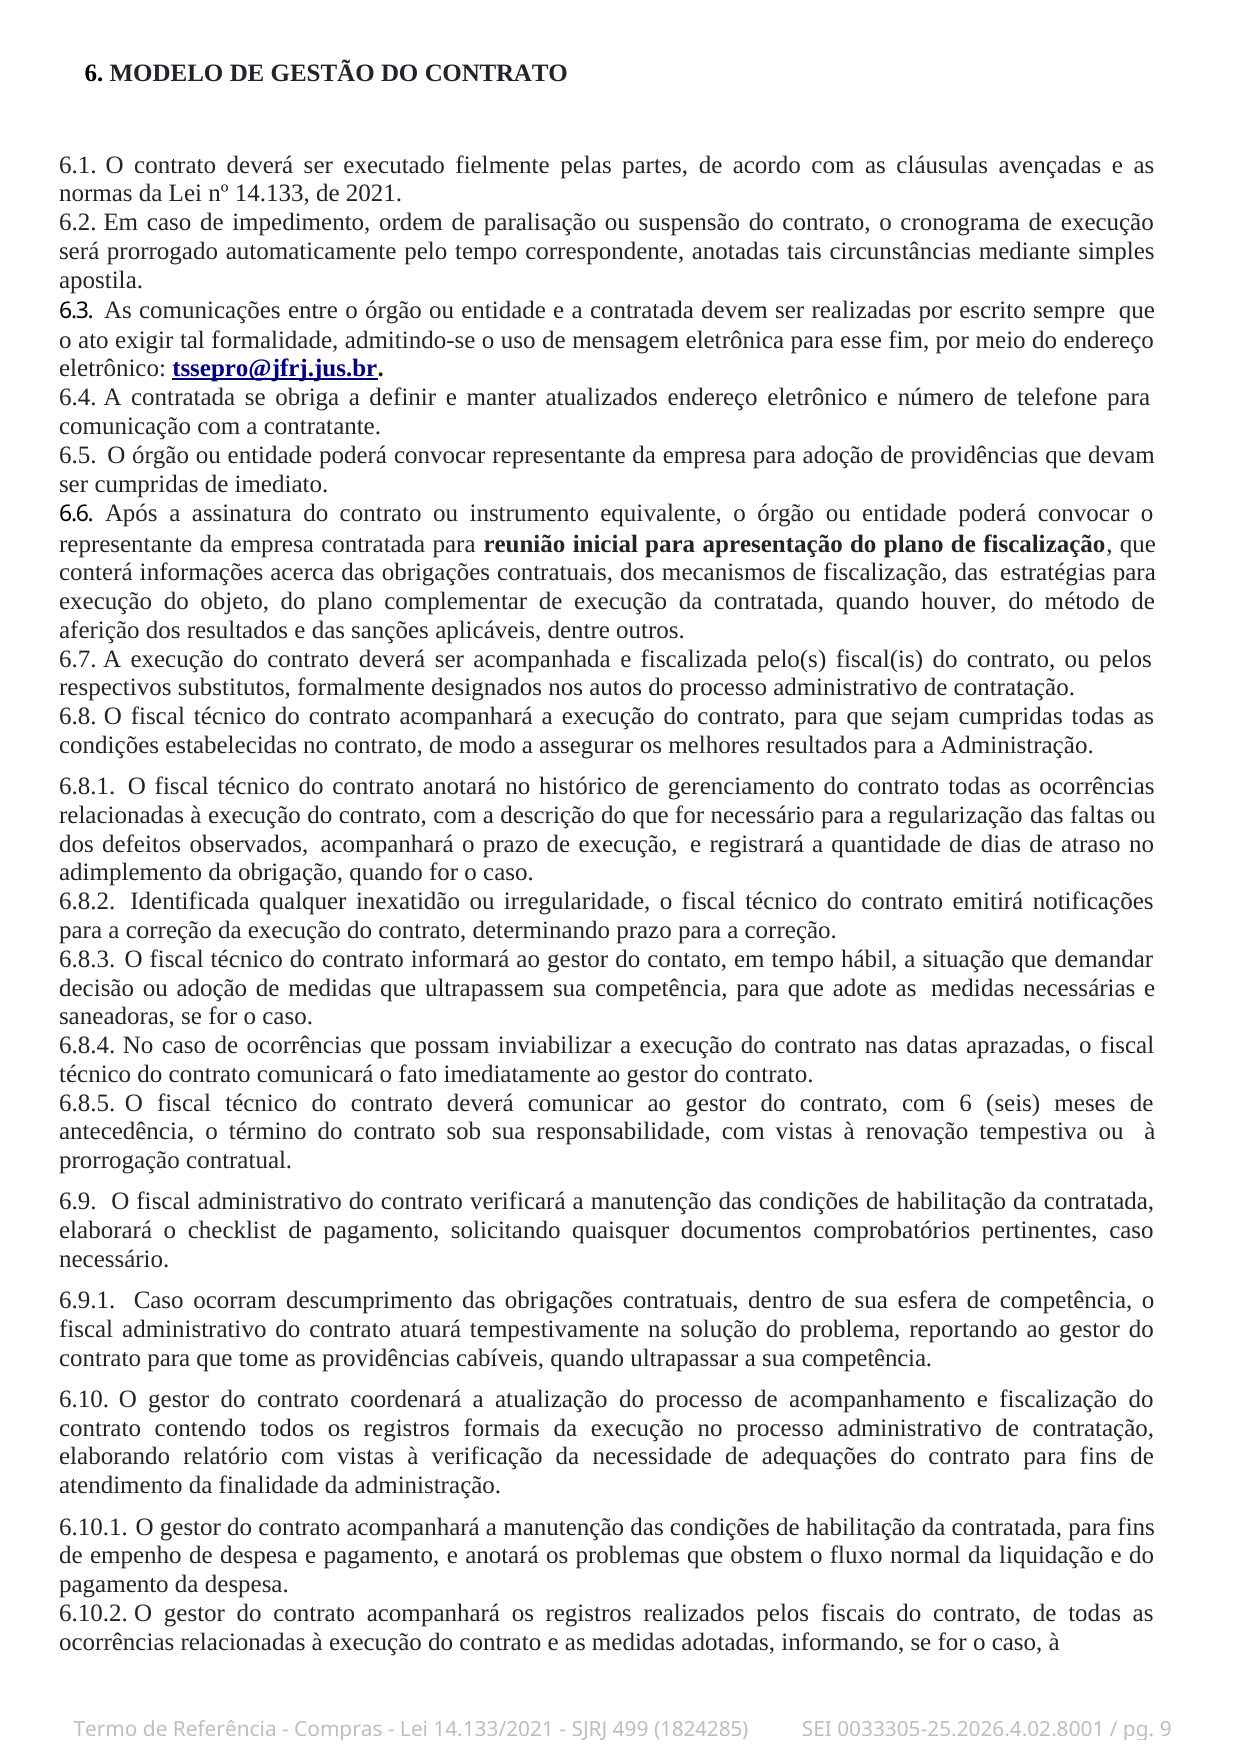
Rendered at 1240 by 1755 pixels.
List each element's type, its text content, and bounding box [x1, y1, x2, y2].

list No caso de ocorrências que possam inviabilizar a execução do contrato nas datas aprazadas, o fiscal técnico do contrato comunicará o fato imediatamente ao gestor do contrato. [59, 1030, 1155, 1088]
list O gestor do contrato acompanhará os registros realizados pelos fiscais do contrato, de todas as ocorrências relacionadas à execução do contrato e as medidas adotadas, informando, se for o caso, à [59, 1598, 1154, 1655]
list O fiscal administrativo do contrato verificará a manutenção das condições de habilitação da contratada, elaborará o checklist de pagamento, solicitando quaisquer documentos comprobatórios pertinentes, caso necessário. [59, 1186, 1155, 1273]
list O fiscal técnico do contrato anotará no histórico de gerenciamento do contrato todas as ocorrências relacionadas à execução do contrato, com a descrição do que for necessário para a regularização das faltas ou dos defeitos observados, acompanhará o prazo de execução, e registrará a quantidade de dias de atraso no adimplemento da obrigação, quando for o caso. [59, 771, 1155, 886]
list Caso ocorram descumprimento das obrigações contratuais, dentro de sua esfera de competência, o fiscal administrativo do contrato atuará tempestivamente na solução do problema, reportando ao gestor do contrato para que tome as providências cabíveis, quando ultrapassar a sua competência. [59, 1285, 1155, 1371]
list O fiscal técnico do contrato deverá comunicar ao gestor do contrato, com 6 (seis) meses de antecedência, o término do contrato sob sua responsabilidade, com vistas à renovação tempestiva ou à prorrogação contratual. [59, 1088, 1155, 1174]
list A contratada se obriga a definir e manter atualizados endereço eletrônico e número de telefone para comunicação com a contratante. [59, 382, 1152, 440]
list O fiscal técnico do contrato informará ao gestor do contato, em tempo hábil, a situação que demandar decisão ou adoção de medidas que ultrapassem sua competência, para que adote as medidas necessárias e saneadoras, se for o caso. [59, 944, 1155, 1030]
list O contrato deverá ser executado fielmente pelas partes, de acordo com as cláusulas avençadas e as normas da Lei nº 14.133, de 2021. [59, 150, 1155, 207]
list O fiscal técnico do contrato acompanhará a execução do contrato, para que sejam cumpridas todas as condições estabelecidas no contrato, de modo a assegurar os melhores resultados para a Administração. [59, 701, 1155, 759]
list Após a assinatura do contrato ou instrumento equivalente, o órgão ou entidade poderá convocar o representante da empresa contratada para reunião inicial para apresentação do plano de fiscalização, que conterá informações acerca das obrigações contratuais, dos mecanismos de fiscalização, das estratégias para execução do objeto, do plano complementar de execução da contratada, quando houver, do método de aferição dos resultados e das sanções aplicáveis, dentre outros. [59, 497, 1156, 644]
list MODELO DE GESTÃO DO CONTRATO [84, 58, 1181, 87]
list Em caso de impedimento, ordem de paralisação ou suspensão do contrato, o cronograma de execução será prorrogado automaticamente pelo tempo correspondente, anotadas tais circunstâncias mediante simples apostila. [59, 207, 1155, 293]
list Identificada qualquer inexatidão ou irregularidade, o fiscal técnico do contrato emitirá notificações para a correção da execução do contrato, determinando prazo para a correção. [59, 886, 1155, 944]
list O órgão ou entidade poderá convocar representante da empresa para adoção de providências que devam ser cumpridas de imediato. [59, 440, 1155, 497]
list As comunicações entre o órgão ou entidade e a contratada devem ser realizadas por escrito sempre que o ato exigir tal formalidade, admitindo-se o uso de mensagem eletrônica para esse fim, por meio do endereço eletrônico: tssepro@jfrj.jus.br. [59, 293, 1155, 382]
list A execução do contrato deverá ser acompanhada e fiscalizada pelo(s) fiscal(is) do contrato, ou pelos respectivos substitutos, formalmente designados nos autos do processo administrativo de contratação. [59, 644, 1153, 701]
list O gestor do contrato acompanhará a manutenção das condições de habilitação da contratada, para fins de empenho de despesa e pagamento, e anotará os problemas que obstem o fluxo normal da liquidação e do pagamento da despesa. [59, 1512, 1155, 1598]
list O gestor do contrato coordenará a atualização do processo de acompanhamento e fiscalização do contrato contendo todos os registros formais da execução no processo administrativo de contratação, elaborando relatório com vistas à verificação da necessidade de adequações do contrato para fins de atendimento da finalidade da administração. [59, 1384, 1156, 1499]
